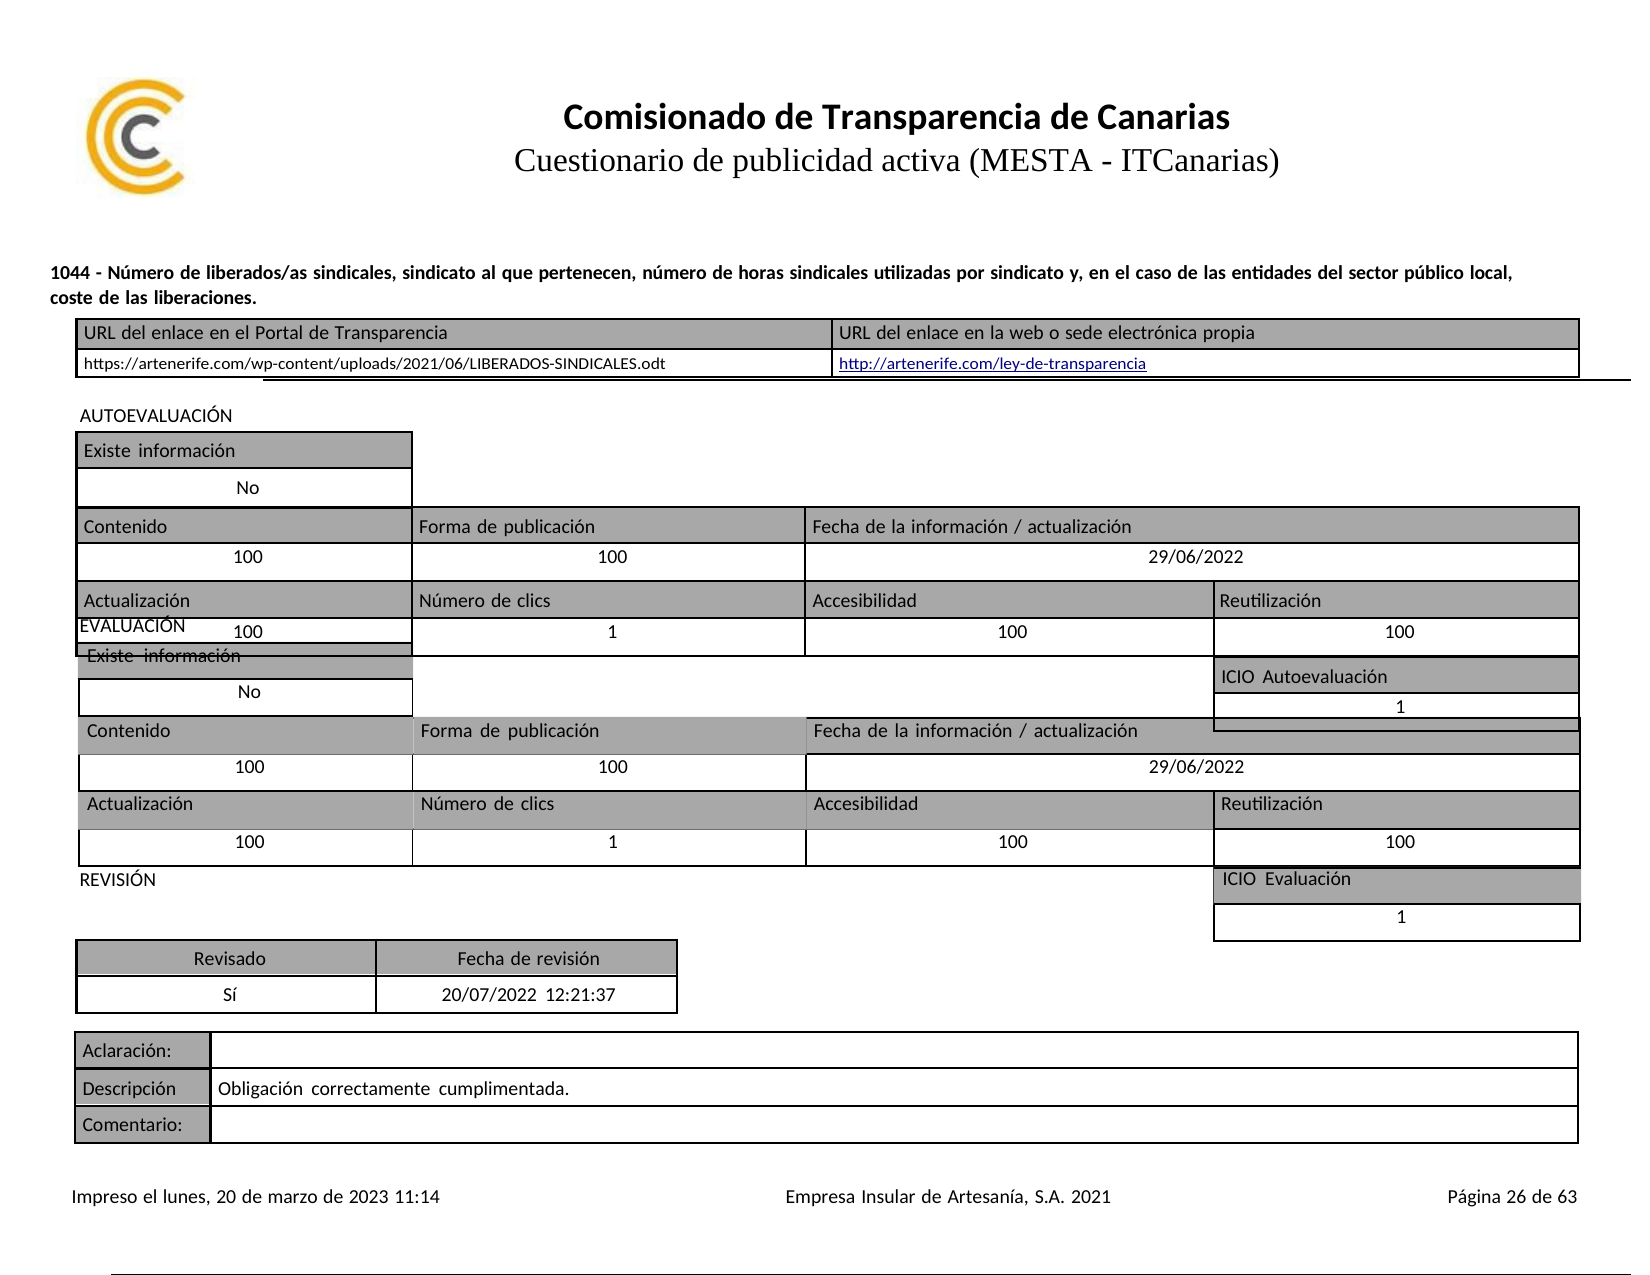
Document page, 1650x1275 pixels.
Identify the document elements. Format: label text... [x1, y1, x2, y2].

table_cell 1 [413, 619, 804, 655]
table_cell No [78, 469, 411, 506]
table_cell ICIO Autoevaluación [1215, 658, 1578, 692]
table_header Revisado [78, 941, 375, 974]
table_header Fecha de revisión [377, 941, 676, 974]
table_header Existe información [78, 433, 411, 467]
picture [76, 77, 197, 198]
table_cell https://artenerife.com/wp-content/uploads/2021/06/LIBERADOS-SINDICALES.odt [78, 350, 831, 376]
table_cell Número de clics [413, 582, 804, 617]
table_cell Reutilización [1215, 582, 1578, 617]
table_cell Descripción [76, 1070, 209, 1104]
table_cell 100 [413, 544, 804, 580]
table_cell 100 [806, 619, 1213, 655]
table_header [413, 431, 1579, 506]
table_header URL del enlace en la web o sede electrónica propia [833, 320, 1578, 348]
table_cell Comentario: [76, 1107, 209, 1142]
table_cell Actualización [78, 582, 411, 617]
table_cell [413, 657, 1213, 716]
table_cell 100 [78, 619, 411, 641]
table_header Aclaración: [76, 1033, 209, 1067]
table_cell Fecha de la información / actualización [806, 508, 1578, 542]
table_cell [212, 1107, 1577, 1142]
table_cell [80, 680, 412, 715]
text 1044 - Número de liberados/as sindicales, sindicato al que pertenecen, número de horas sindicales utilizadas por sindicato y, en el caso de las entidades del sector público local, coste de las liberaciones. [50, 261, 1555, 309]
table_header [212, 1033, 1577, 1067]
table_cell 100 [78, 544, 411, 580]
table_cell Forma de publicación [413, 508, 804, 542]
table_cell Contenido [78, 509, 411, 542]
table_cell 1 [1215, 694, 1578, 716]
text AUTOEVALUACIÓN [79, 403, 1594, 428]
table_header URL del enlace en el Portal de Transparencia [78, 320, 831, 348]
table_cell Obligación correctamente cumplimentada. [212, 1069, 1577, 1104]
table_cell 20/07/2022 12:21:37 [377, 977, 676, 1012]
table_cell Sí [78, 977, 375, 1012]
table_cell 100 [1215, 619, 1578, 655]
table_cell http://artenerife.com/ley-de-transparencia [833, 350, 1578, 376]
table_cell 29/06/2022 [806, 544, 1578, 580]
table_cell Accesibilidad [806, 582, 1213, 617]
